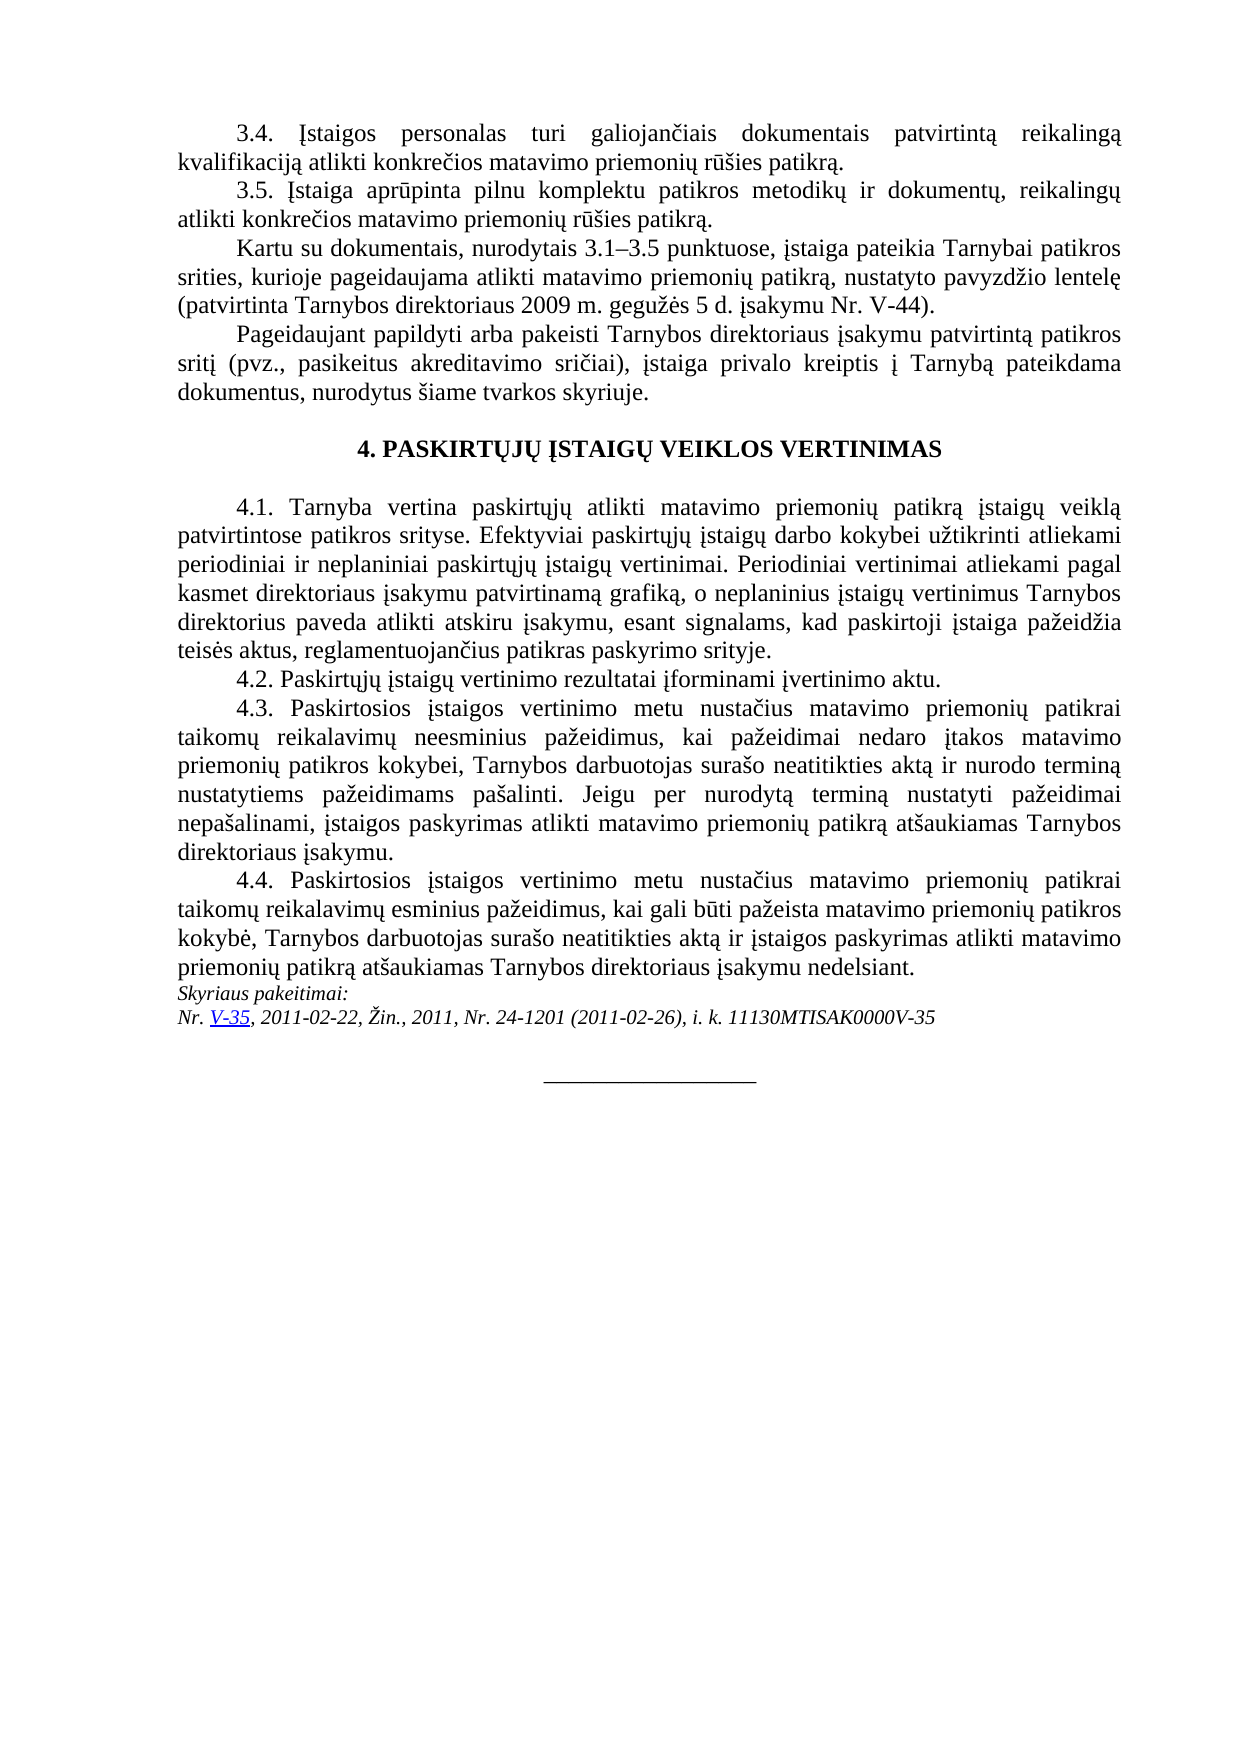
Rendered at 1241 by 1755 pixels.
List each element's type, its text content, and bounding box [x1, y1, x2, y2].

text 4.3. Paskirtosios įstaigos vertinimo metu nustačius matavimo priemonių patikrai taikomų reikalavimų neesminius pažeidimus, kai pažeidimai nedaro įtakos matavimo priemonių patikros kokybei, Tarnybos darbuotojas surašo neatitikties aktą ir nurodo terminą nustatytiems pažeidimams pašalinti. Jeigu per nurodytą terminą nustatyti pažeidimai nepašalinami, įstaigos paskyrimas atlikti matavimo priemonių patikrą atšaukiamas Tarnybos direktoriaus įsakymu. [177, 693, 1122, 866]
text Pageidaujant papildyti arba pakeisti Tarnybos direktoriaus įsakymu patvirtintą patikros sritį (pvz., pasikeitus akreditavimo sričiai), įstaiga privalo kreiptis į Tarnybą pateikdama dokumentus, nurodytus šiame tvarkos skyriuje. [177, 319, 1122, 406]
text Skyriaus pakeitimai: [177, 981, 1122, 1005]
text 4.1. Tarnyba vertina paskirtųjų atlikti matavimo priemonių patikrą įstaigų veiklą patvirtintose patikros srityse. Efektyviai paskirtųjų įstaigų darbo kokybei užtikrinti atliekami periodiniai ir neplaniniai paskirtųjų įstaigų vertinimai. Periodiniai vertinimai atliekami pagal kasmet direktoriaus įsakymu patvirtinamą grafiką, o neplaninius įstaigų vertinimus Tarnybos direktorius paveda atlikti atskiru įsakymu, esant signalams, kad paskirtoji įstaiga pažeidžia teisės aktus, reglamentuojančius patikras paskyrimo srityje. [177, 492, 1122, 664]
text Kartu su dokumentais, nurodytais 3.1–3.5 punktuose, įstaiga pateikia Tarnybai patikros srities, kurioje pageidaujama atlikti matavimo priemonių patikrą, nustatyto pavyzdžio lentelę (patvirtinta Tarnybos direktoriaus 2009 m. gegužės 5 d. įsakymu Nr. V-44). [177, 233, 1122, 319]
text _________________ [177, 1057, 1122, 1086]
text Nr. V-35, 2011-02-22, Žin., 2011, Nr. 24-1201 (2011-02-26), i. k. 11130MTISAK0000V-35 [177, 1005, 1122, 1029]
text 4. PASKIRTŲJŲ ĮSTAIGŲ VEIKLOS VERTINIMAS [177, 434, 1122, 463]
text 4.4. Paskirtosios įstaigos vertinimo metu nustačius matavimo priemonių patikrai taikomų reikalavimų esminius pažeidimus, kai gali būti pažeista matavimo priemonių patikros kokybė, Tarnybos darbuotojas surašo neatitikties aktą ir įstaigos paskyrimas atlikti matavimo priemonių patikrą atšaukiamas Tarnybos direktoriaus įsakymu nedelsiant. [177, 866, 1122, 981]
text 3.5. Įstaiga aprūpinta pilnu komplektu patikros metodikų ir dokumentų, reikalingų atlikti konkrečios matavimo priemonių rūšies patikrą. [177, 176, 1122, 233]
text 4.2. Paskirtųjų įstaigų vertinimo rezultatai įforminami įvertinimo aktu. [177, 664, 1122, 693]
text 3.4. Įstaigos personalas turi galiojančiais dokumentais patvirtintą reikalingą kvalifikaciją atlikti konkrečios matavimo priemonių rūšies patikrą. [177, 118, 1122, 176]
